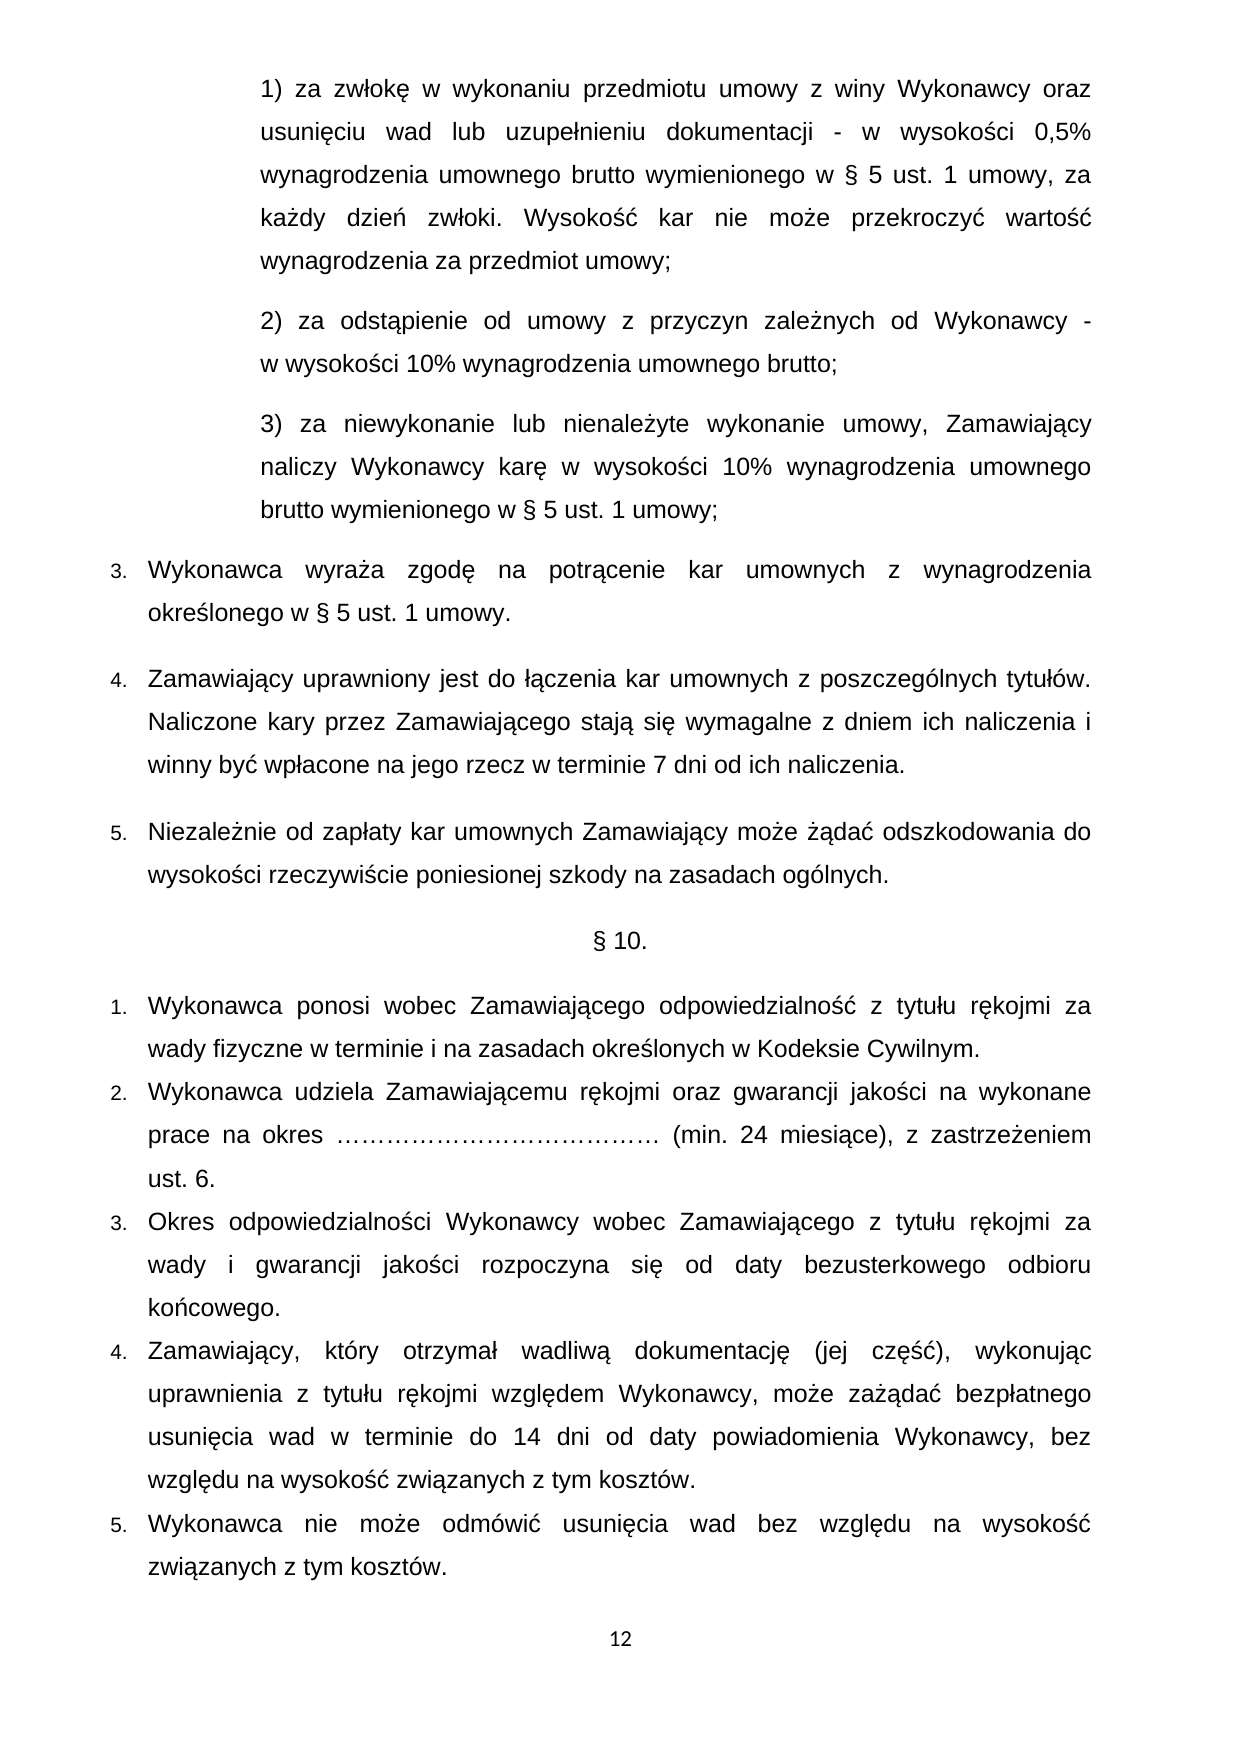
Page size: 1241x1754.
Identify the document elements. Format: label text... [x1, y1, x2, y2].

list Okres odpowiedzialności Wykonawcy wobec Zamawiającego z tytułu rękojmi za wady i gwarancji jakości rozpoczyna się od daty bezusterkowego odbioru końcowego. [110, 1207, 1093, 1322]
list Niezależnie od zapłaty kar umownych Zamawiający może żądać odszkodowania do wysokości rzeczywiście poniesionej szkody na zasadach ogólnych. [110, 817, 1093, 888]
list Wykonawca wyraża zgodę na potrącenie kar umownych z wynagrodzenia określonego w § 5 ust. 1 umowy. [110, 555, 1093, 627]
list Zamawiający, który otrzymał wadliwą dokumentację (jej część), wykonując uprawnienia z tytułu rękojmi względem Wykonawcy, może zażądać bezpłatnego usunięcia wad w terminie do 14 dni od daty powiadomienia Wykonawcy, bez względu na wysokość związanych z tym kosztów. [110, 1336, 1093, 1494]
list Wykonawca udziela Zamawiającemu rękojmi oraz gwarancji jakości na wykonane prace na okres ………………………………… (min. 24 miesiące), z zastrzeżeniem ust. 6. [110, 1077, 1093, 1192]
text 2) za odstąpienie od umowy z przyczyn zależnych od Wykonawcy - w wysokości 10% wynagrodzenia umownego brutto; [260, 306, 1093, 378]
text 3) za niewykonanie lub nienależyte wykonanie umowy, Zamawiający naliczy Wykonawcy karę w wysokości 10% wynagrodzenia umownego brutto wymienionego w § 5 ust. 1 umowy; [260, 409, 1093, 524]
list Wykonawca ponosi wobec Zamawiającego odpowiedzialność z tytułu rękojmi za wady fizyczne w terminie i na zasadach określonych w Kodeksie Cywilnym. [110, 991, 1093, 1063]
list Wykonawca nie może odmówić usunięcia wad bez względu na wysokość związanych z tym kosztów. [110, 1509, 1093, 1581]
text 1) za zwłokę w wykonaniu przedmiotu umowy z winy Wykonawcy oraz usunięciu wad lub uzupełnieniu dokumentacji - w wysokości 0,5% wynagrodzenia umownego brutto wymienionego w § 5 ust. 1 umowy, za każdy dzień zwłoki. Wysokość kar nie może przekroczyć wartość wynagrodzenia za przedmiot umowy; [260, 74, 1093, 275]
text § 10. [148, 926, 1092, 955]
list Zamawiający uprawniony jest do łączenia kar umownych z poszczególnych tytułów. Naliczone kary przez Zamawiającego stają się wymagalne z dniem ich naliczenia i winny być wpłacone na jego rzecz w terminie 7 dni od ich naliczenia. [110, 664, 1093, 779]
